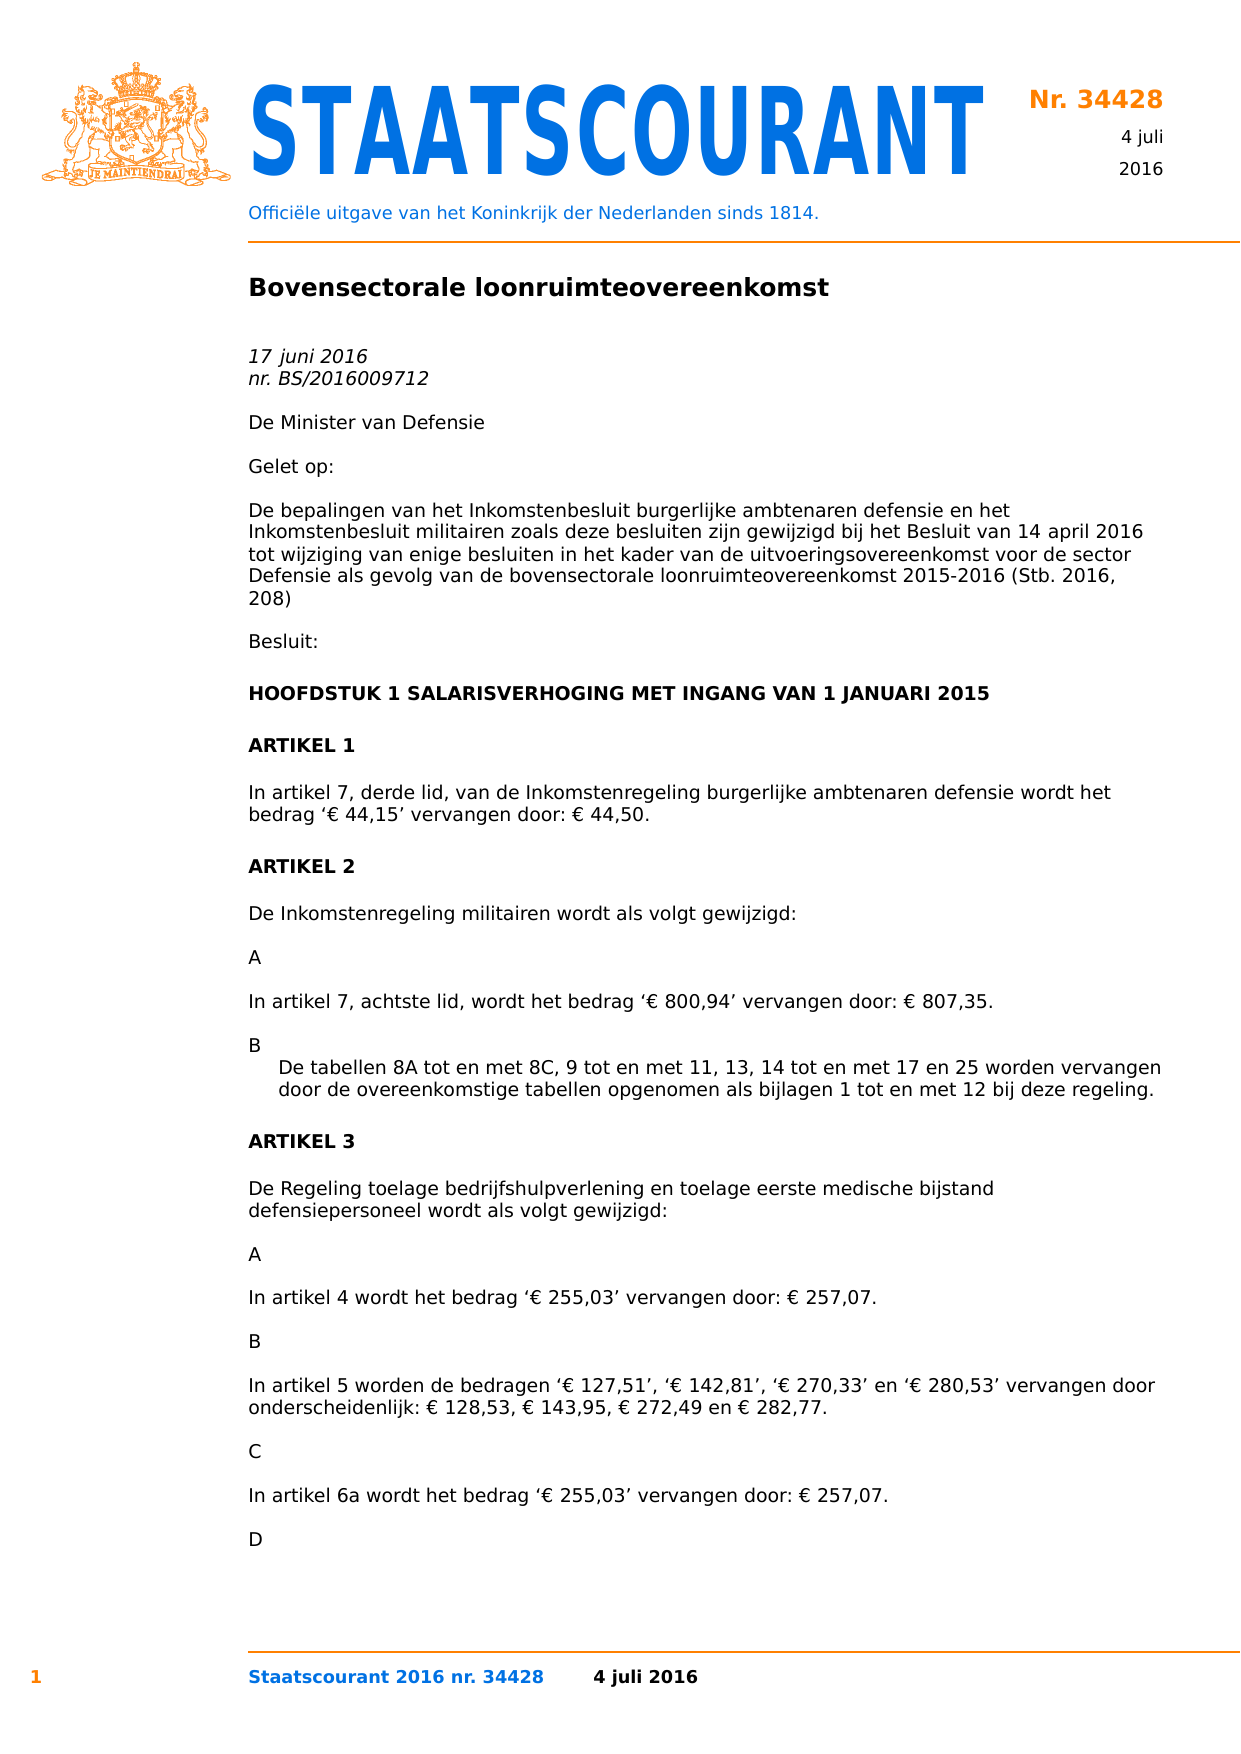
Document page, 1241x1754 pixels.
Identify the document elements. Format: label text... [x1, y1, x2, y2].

text Besluit: [248, 631, 1163, 653]
subtitle Bovensectorale loonruimteovereenkomst [248, 273, 1163, 302]
subtitle ARTIKEL 2 [248, 856, 1163, 878]
text In artikel 7, achtste lid, wordt het bedrag ‘€ 800,94’ vervangen door: € 807,35. [248, 991, 1163, 1013]
text In artikel 7, derde lid, van de Inkomstenregeling burgerlijke ambtenaren defensie wordt het bedrag ‘€ 44,15’ vervangen door: € 44,50. [248, 782, 1163, 826]
table_cell Officiële uitgave van het Koninkrijk der Nederlanden sinds 1814. [248, 203, 1240, 241]
subtitle HOOFDSTUK 1 SALARISVERHOGING MET INGANG VAN 1 JANUARI 2015 [248, 683, 1163, 705]
table_cell 4 juli [998, 121, 1240, 153]
text In artikel 6a wordt het bedrag ‘€ 255,03’ vervangen door: € 257,07. [248, 1485, 1163, 1507]
text B [248, 1331, 1163, 1353]
text De bepalingen van het Inkomstenbesluit burgerlijke ambtenaren defensie en het Inkomstenbesluit militairen zoals deze besluiten zijn gewijzigd bij het Besluit van 14 april 2016 tot wijziging van enige besluiten in het kader van de uitvoeringsovereenkomst voor de sector Defensie als gevolg van de bovensectorale loonruimteovereenkomst 2015-2016 (Stb. 2016, 208) [248, 499, 1163, 609]
text A [248, 1243, 1163, 1265]
text De tabellen 8A tot en met 8C, 9 tot en met 11, 13, 14 tot en met 17 en 25 worden vervangen door de overeenkomstige tabellen opgenomen als bijlagen 1 tot en met 12 bij deze regeling. [278, 1057, 1163, 1101]
table_header STAATSCOURANT [248, 62, 998, 203]
text In artikel 5 worden de bedragen ‘€ 127,51’, ‘€ 142,81’, ‘€ 270,33’ en ‘€ 280,53’ vervangen door onderscheidenlijk: € 128,53, € 143,95, € 272,49 en € 282,77. [248, 1375, 1163, 1419]
text nr. BS/2016009712 [248, 368, 1163, 390]
text Gelet op: [248, 456, 1163, 478]
picture [41, 62, 231, 186]
subtitle ARTIKEL 1 [248, 735, 1163, 757]
table_header Nr. 34428 [998, 62, 1240, 121]
text C [248, 1441, 1163, 1463]
text 17 juni 2016 [248, 346, 1163, 368]
text De Inkomstenregeling militairen wordt als volgt gewijzigd: [248, 903, 1163, 925]
subtitle ARTIKEL 3 [248, 1131, 1163, 1153]
text B [248, 1035, 1163, 1057]
text D [248, 1528, 1163, 1551]
text In artikel 4 wordt het bedrag ‘€ 255,03’ vervangen door: € 257,07. [248, 1287, 1163, 1309]
text A [248, 947, 1163, 969]
text De Regeling toelage bedrijfshulpverlening en toelage eerste medische bijstand defensiepersoneel wordt als volgt gewijzigd: [248, 1178, 1163, 1222]
text De Minister van Defensie [248, 412, 1163, 434]
table_cell 2016 [998, 153, 1240, 203]
table_header [25, 62, 248, 241]
